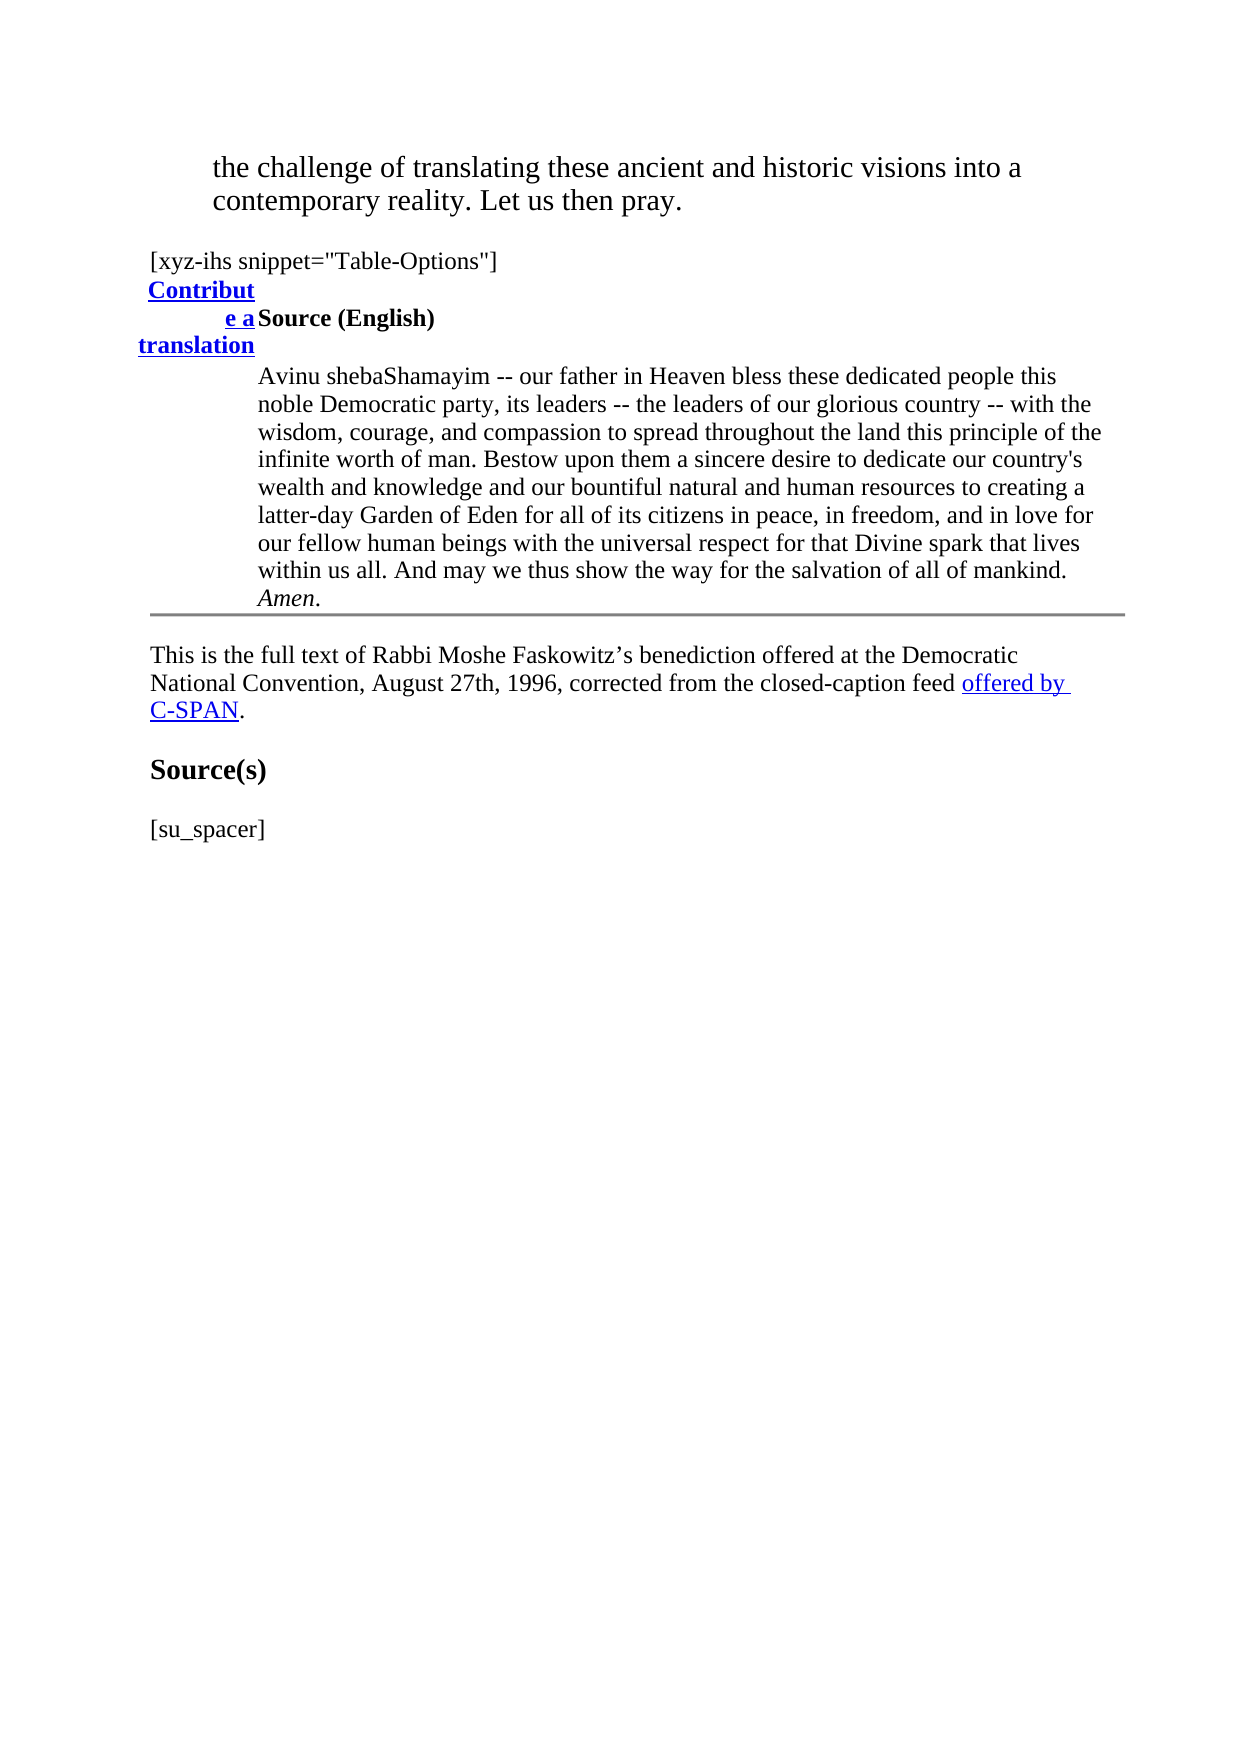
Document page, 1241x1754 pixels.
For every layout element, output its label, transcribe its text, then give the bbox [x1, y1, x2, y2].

table_header Source (English) [256, 275, 1105, 361]
text [xyz-ihs snippet="Table-Options"] [150, 247, 1090, 274]
table_cell [135, 361, 256, 613]
subtitle Source(s) [150, 753, 1090, 786]
text This is the full text of Rabbi Moshe Faskowitz’s benediction offered at the Democratic National Convention, August 27th, 1996, corrected from the closed-caption feed offered by C-SPAN. [150, 641, 1090, 724]
text the challenge of translating these ancient and historic visions into a contemporary reality. Let us then pray. [212, 150, 1028, 217]
text [su_spacer] [150, 815, 1090, 843]
table_header Contribute a translation [135, 275, 256, 361]
table_cell Avinu shebaShamayim -- our father in Heaven bless these dedicated people this noble Democratic party, its leaders -- the leaders of our glorious country -- with the wisdom, courage, and compassion to spread throughout the land this principle of the infinite worth of man. Bestow upon them a sincere desire to dedicate our country's wealth and knowledge and our bountiful natural and human resources to creating a latter-day Garden of Eden for all of its citizens in peace, in freedom, and in love for our fellow human beings with the universal respect for that Divine spark that lives within us all. And may we thus show the way for the salvation of all of mankind. Amen. [256, 361, 1105, 613]
